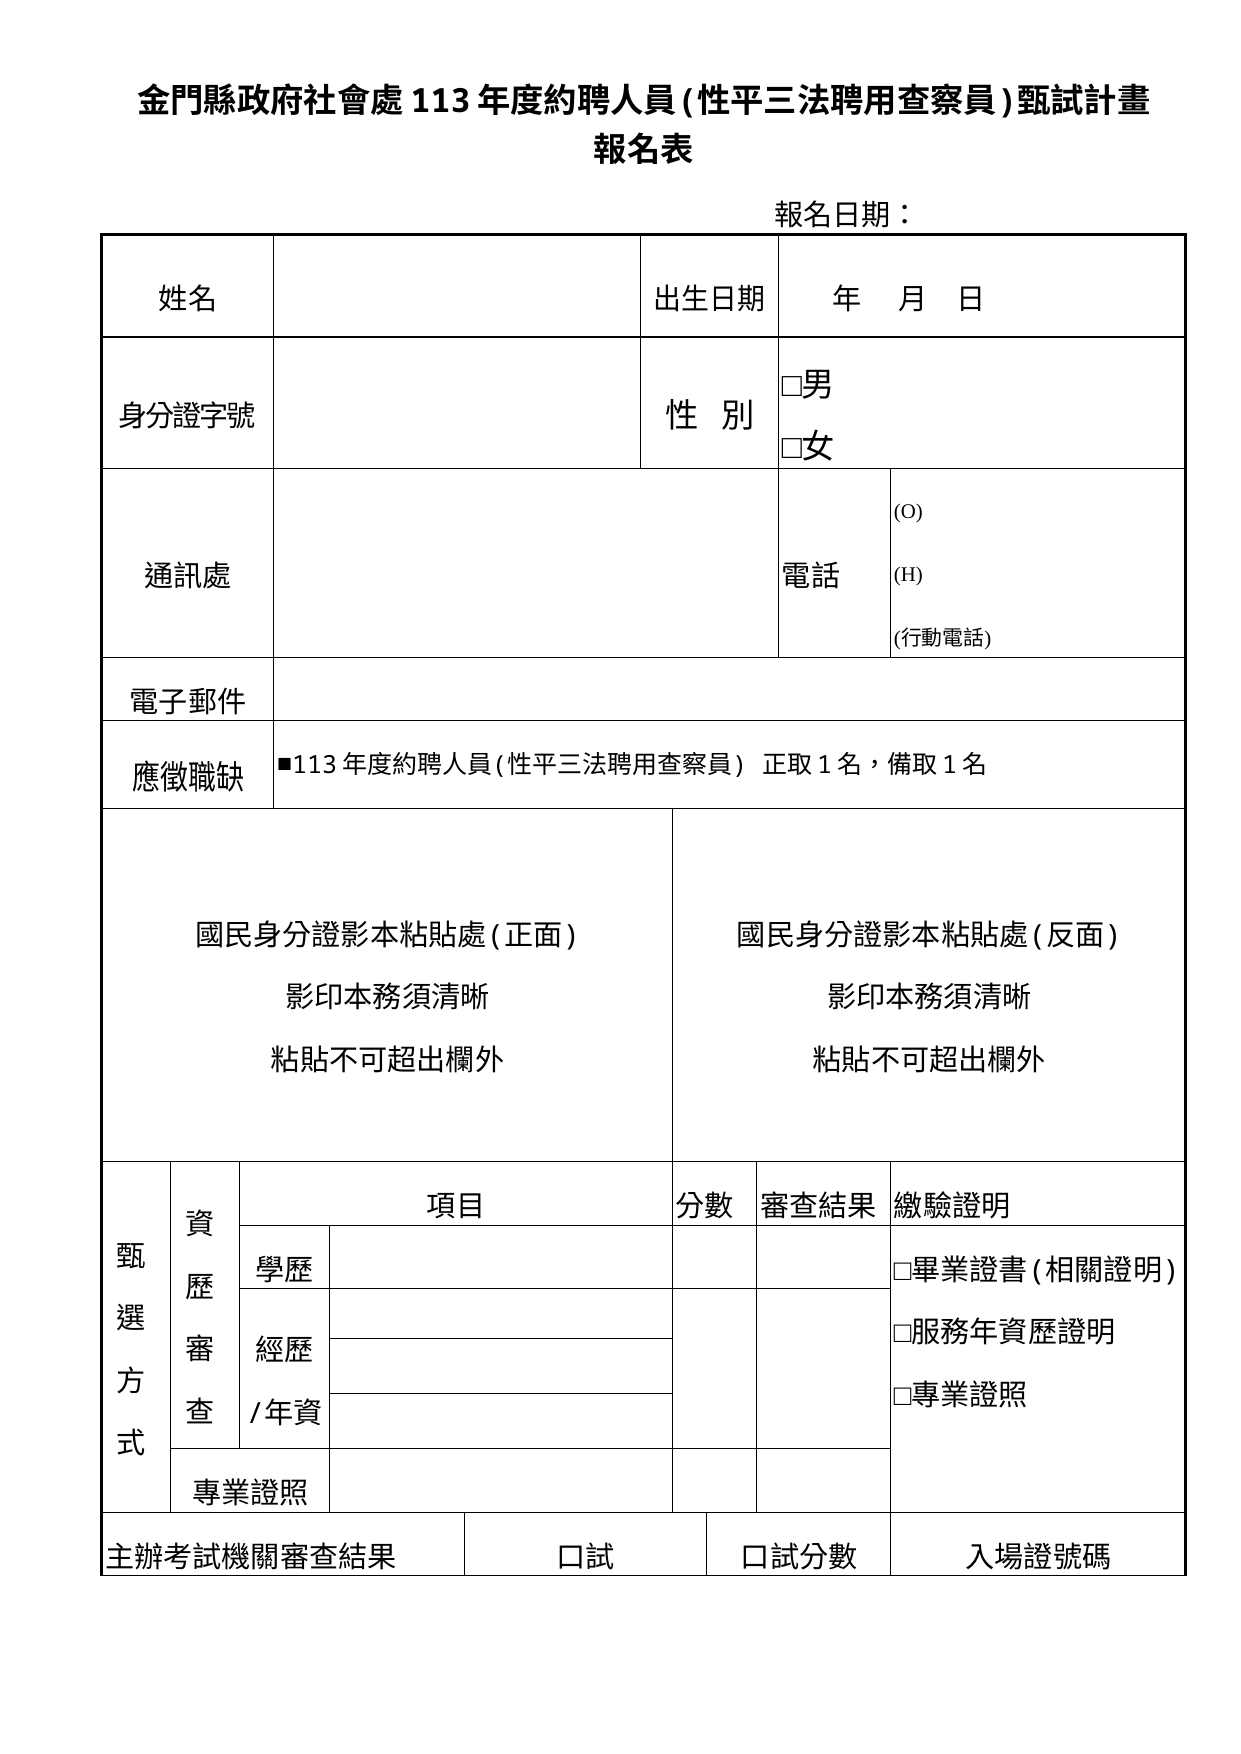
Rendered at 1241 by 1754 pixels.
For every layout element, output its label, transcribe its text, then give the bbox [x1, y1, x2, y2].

table_cell 國民身分證影本粘貼處(反面) 影印本務須清晰 粘貼不可超出欄外 [673, 809, 1184, 1161]
table_cell 資歷審查 [171, 1162, 239, 1448]
table_cell 審查結果 [757, 1162, 890, 1225]
table_cell 口試分數 [707, 1513, 890, 1575]
table_cell [757, 1449, 890, 1512]
table_cell 口試 [465, 1513, 706, 1575]
table_cell 應徵職缺 [103, 721, 273, 808]
text 金門縣政府社會處113年度約聘人員(性平三法聘用查察員)甄試計畫 [106, 74, 1181, 123]
table_cell [274, 658, 1184, 720]
table_header 出生日期 [641, 236, 778, 336]
table_cell [673, 1226, 756, 1288]
text 報名日期： [106, 171, 1064, 233]
table_cell 主辦考試機關審查結果 [103, 1513, 464, 1575]
table_cell 繳驗證明 [891, 1162, 1184, 1225]
table_cell 專業證照 [171, 1449, 329, 1512]
table_cell ■113年度約聘人員(性平三法聘用查察員) 正取1名，備取1名 [274, 721, 1184, 808]
table_cell 電話 [779, 469, 890, 657]
table_cell 國民身分證影本粘貼處(正面) 影印本務須清晰 粘貼不可超出欄外 [103, 809, 672, 1161]
table_cell [274, 469, 778, 657]
table_cell □男 □女 [779, 338, 1184, 468]
table_cell 性別 [641, 338, 778, 468]
table_cell [330, 1394, 672, 1448]
table_cell 入場證號碼 [891, 1513, 1184, 1575]
table_cell [330, 1339, 672, 1392]
table_cell 身分證字號 [103, 338, 273, 468]
table_cell [330, 1449, 672, 1512]
table_cell 學歷 [240, 1226, 329, 1288]
table_cell 項目 [240, 1162, 672, 1225]
table_cell [330, 1289, 672, 1338]
table_cell [757, 1289, 890, 1448]
table_header [274, 236, 640, 336]
table_header 年 月 日 [779, 236, 1184, 336]
table_cell 經歷 /年資 [240, 1289, 329, 1448]
table_cell 通訊處 [103, 469, 273, 657]
table_cell 分數 [673, 1162, 756, 1225]
table_cell [274, 338, 640, 468]
table_cell [757, 1226, 890, 1288]
table_cell [330, 1226, 672, 1288]
table_header 姓名 [103, 236, 273, 336]
table_cell 甄選方式 [103, 1162, 170, 1512]
table_cell [673, 1449, 756, 1512]
table_cell (O) (H) (行動電話) [891, 469, 1184, 657]
table_cell [673, 1289, 756, 1448]
table_cell □畢業證書(相關證明) □服務年資歷證明 □專業證照 [891, 1226, 1184, 1512]
table_cell 電子郵件 [103, 658, 273, 720]
text 報名表 [106, 123, 1181, 171]
